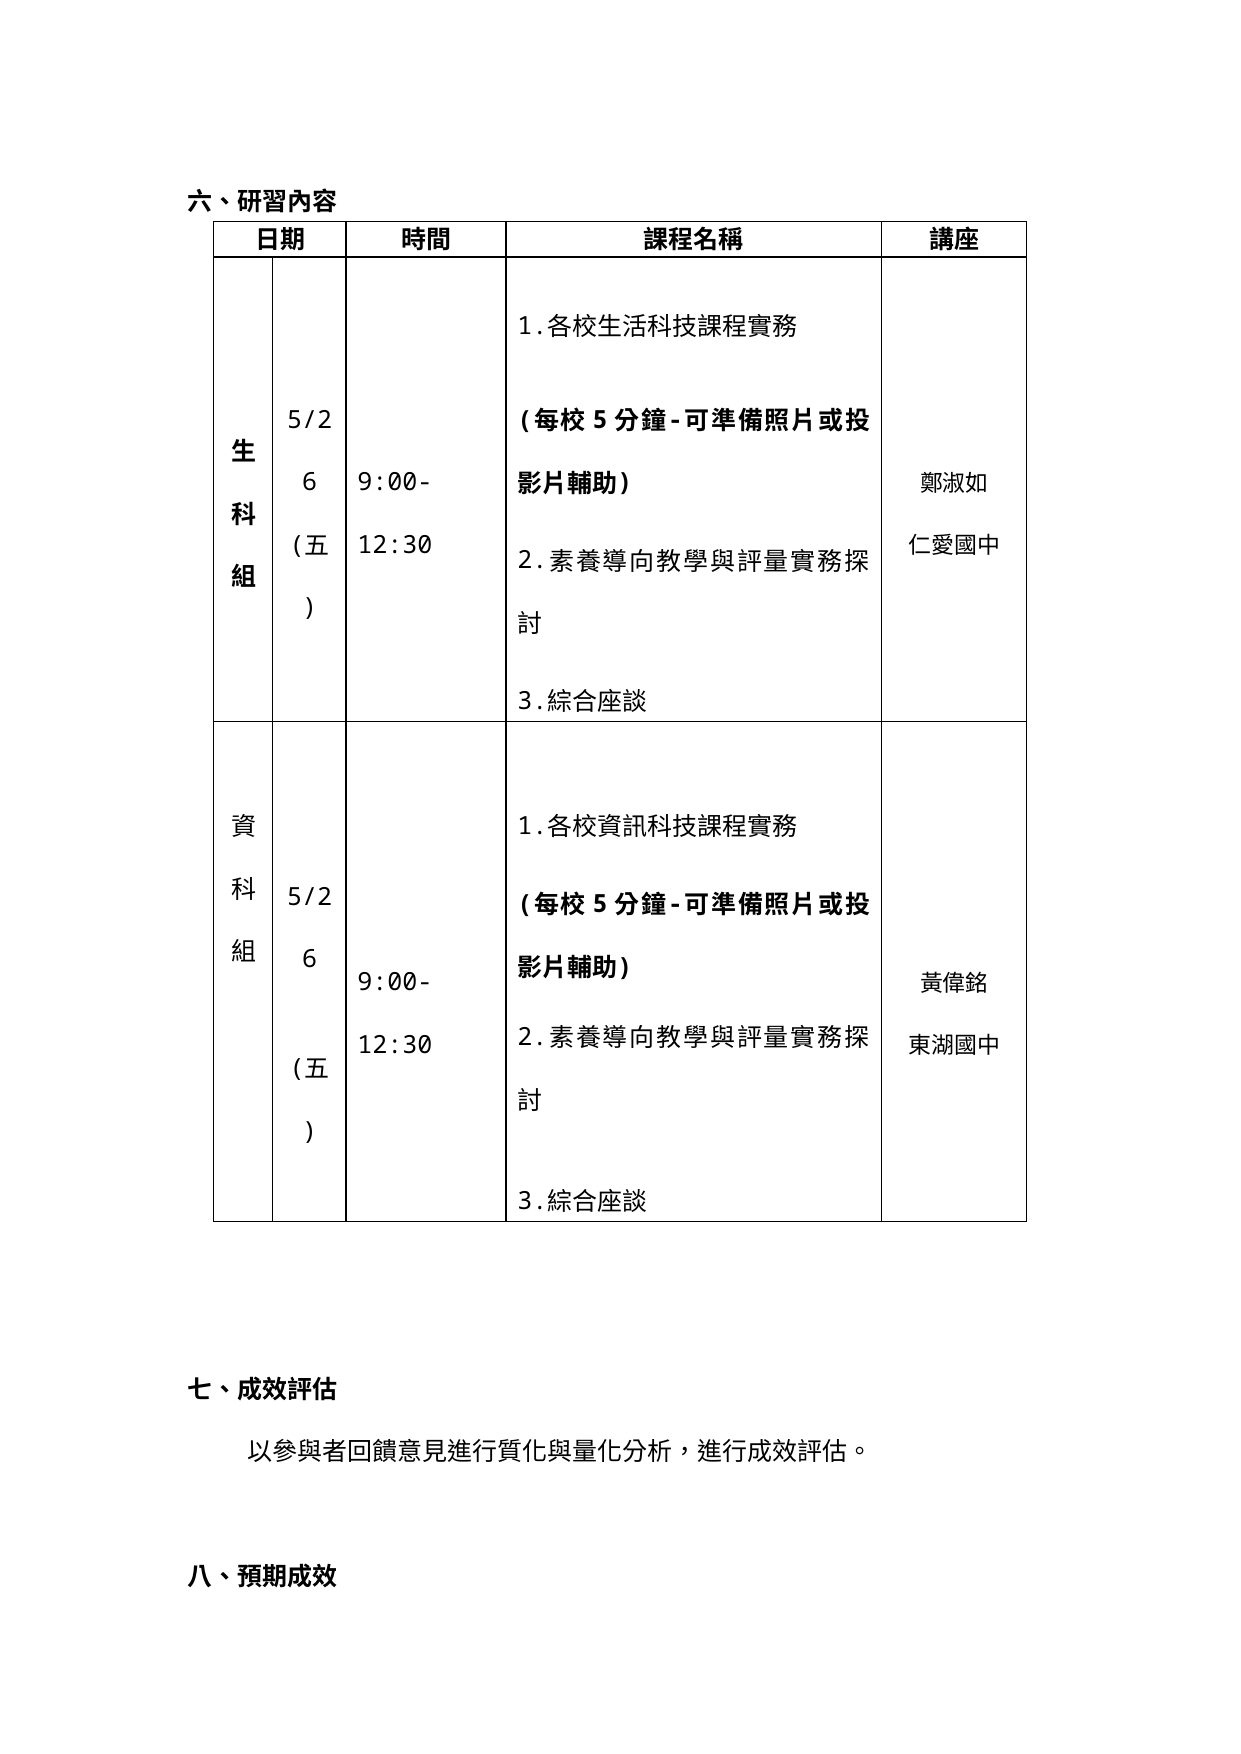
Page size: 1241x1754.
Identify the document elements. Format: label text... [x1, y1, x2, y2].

table_header 日期 [214, 222, 345, 256]
table_cell 5/26 (五) [273, 722, 345, 1221]
table_header 時間 [347, 222, 505, 256]
table_cell 鄭淑如 仁愛國中 [882, 258, 1026, 721]
text 七、成效評估 [187, 1346, 1053, 1408]
table_cell 1.各校生活科技課程實務 (每校5分鐘-可準備照片或投影片輔助) 2.素養導向教學與評量實務探討 3.綜合座談 [507, 258, 881, 721]
text 六、研習內容 [187, 158, 1053, 221]
table_header 課程名稱 [507, 222, 881, 256]
table_cell 生 科組 [214, 258, 272, 721]
table_cell 1.各校資訊科技課程實務 (每校5分鐘-可準備照片或投影片輔助) 2.素養導向教學與評量實務探討 3.綜合座談 [507, 722, 881, 1221]
table_cell 9:00-12:30 [347, 258, 505, 721]
table_cell 9:00-12:30 [347, 722, 505, 1221]
table_header 講座 [882, 222, 1026, 256]
table_cell 5/26 (五) [273, 258, 345, 721]
table_cell 黃偉銘 東湖國中 [882, 722, 1026, 1221]
text 以參與者回饋意見進行質化與量化分析，進行成效評估。 [187, 1408, 1013, 1471]
table_cell 資科組 [214, 722, 272, 1221]
text 八、預期成效 [187, 1533, 1053, 1596]
